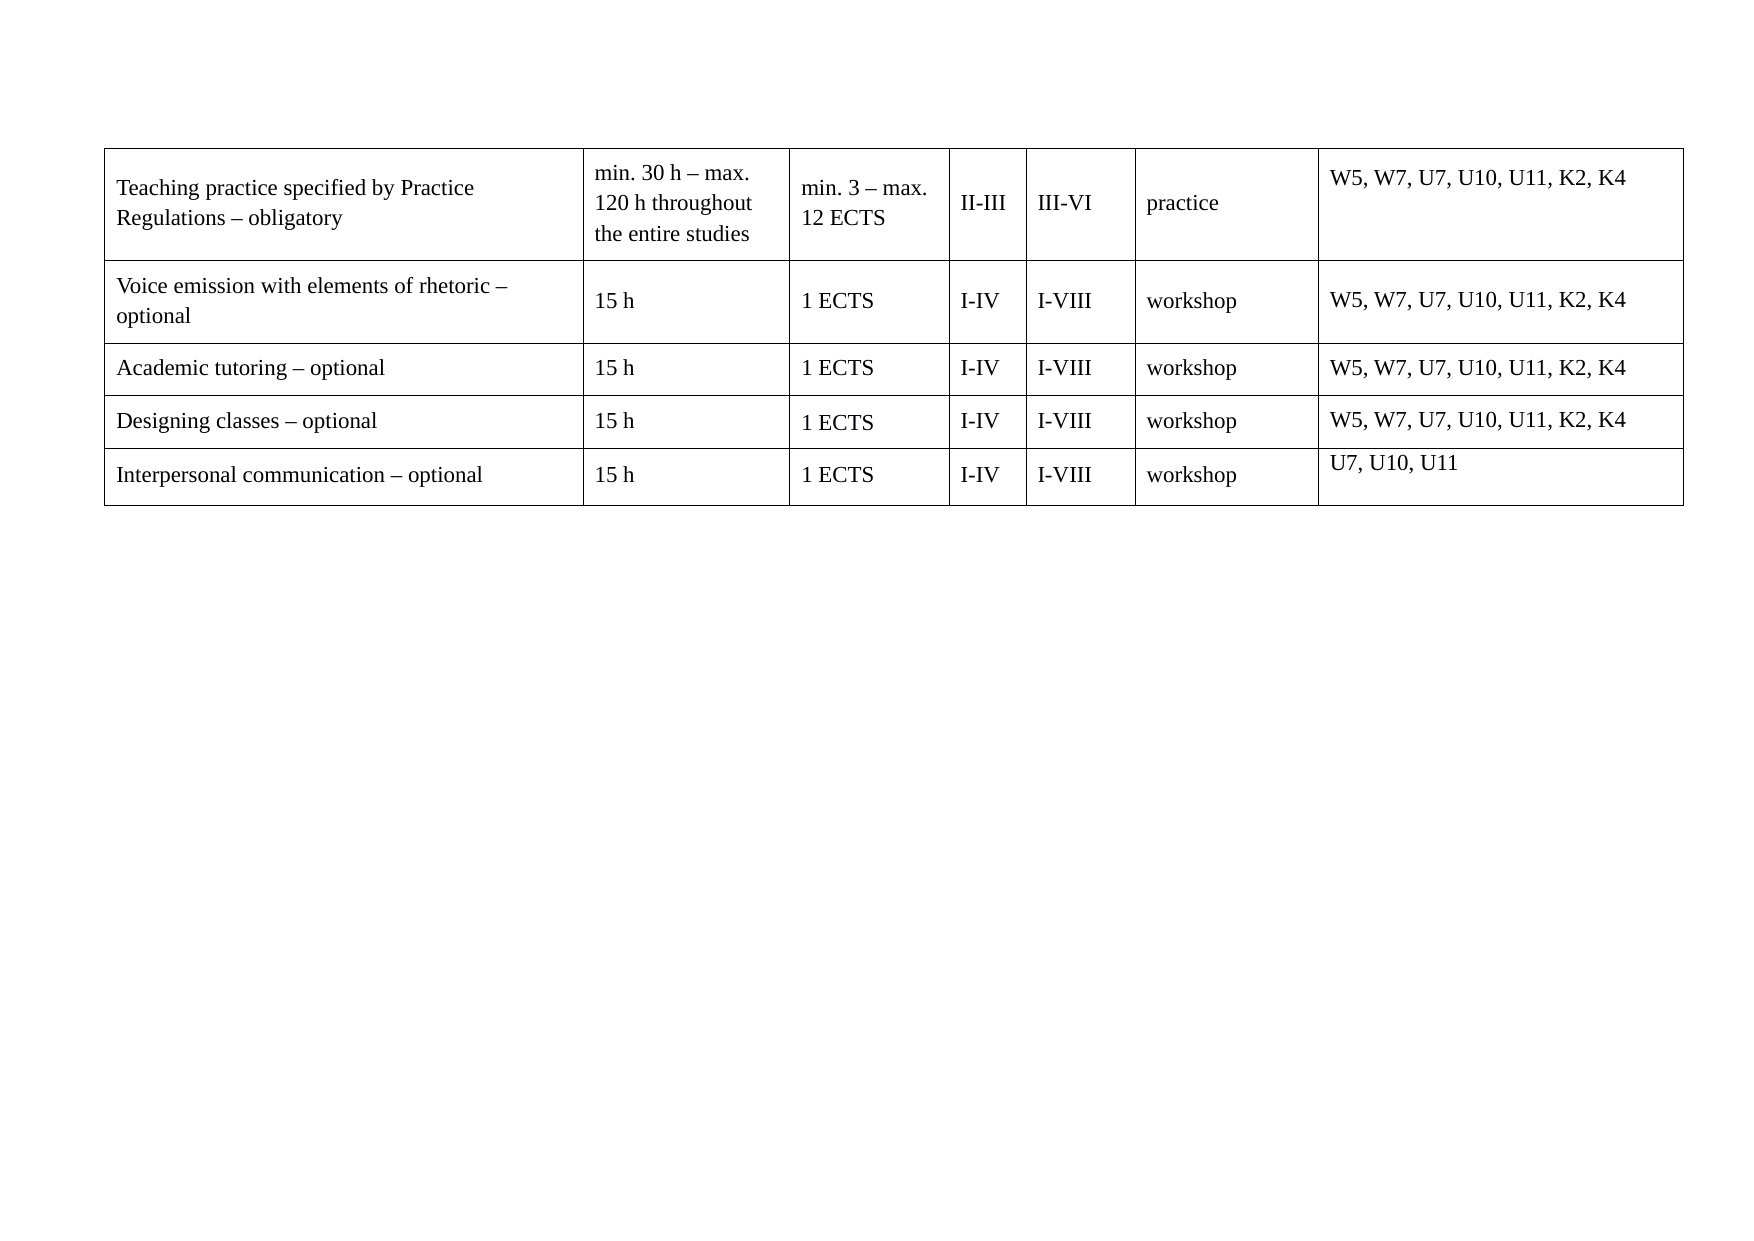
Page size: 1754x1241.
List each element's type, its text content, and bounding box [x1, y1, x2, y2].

table_cell I-VIII [1027, 344, 1135, 395]
table_cell 1 ECTS [790, 261, 949, 342]
table_cell I-IV [950, 449, 1026, 505]
table_cell I-VIII [1027, 261, 1135, 342]
table_cell I-IV [950, 344, 1026, 395]
table_cell W5, W7, U7, U10, U11, K2, K4 [1319, 396, 1683, 447]
table_cell U7, U10, U11 [1319, 449, 1683, 505]
table_cell workshop [1136, 261, 1318, 342]
table_cell W5, W7, U7, U10, U11, K2, K4 [1319, 261, 1683, 342]
table_cell 1 ECTS [790, 396, 949, 447]
table_cell 1 ECTS [790, 449, 949, 505]
table_cell Academic tutoring – optional [105, 344, 583, 395]
table_cell workshop [1136, 449, 1318, 505]
table_cell 15 h [584, 396, 789, 447]
table_cell I-VIII [1027, 396, 1135, 447]
table_cell I-IV [950, 261, 1026, 342]
table_cell practice [1136, 149, 1318, 260]
table_cell W5, W7, U7, U10, U11, K2, K4 [1319, 149, 1683, 260]
table_cell W5, W7, U7, U10, U11, K2, K4 [1319, 344, 1683, 395]
table_cell Teaching practice specified by Practice Regulations – obligatory [105, 149, 583, 260]
table_cell III-VI [1027, 149, 1135, 260]
table_cell workshop [1136, 396, 1318, 447]
table_cell Interpersonal communication – optional [105, 449, 583, 505]
table_cell I-VIII [1027, 449, 1135, 505]
table_cell Voice emission with elements of rhetoric – optional [105, 261, 583, 342]
table_cell 15 h [584, 449, 789, 505]
table_cell min. 3 – max. 12 ECTS [790, 149, 949, 260]
table_cell workshop [1136, 344, 1318, 395]
table_cell I-IV [950, 396, 1026, 447]
table_cell II-III [950, 149, 1026, 260]
table_cell 15 h [584, 261, 789, 342]
table_cell min. 30 h – max. 120 h throughout the entire studies [584, 149, 789, 260]
table_cell 15 h [584, 344, 789, 395]
table_cell 1 ECTS [790, 344, 949, 395]
table_cell Designing classes – optional [105, 396, 583, 447]
